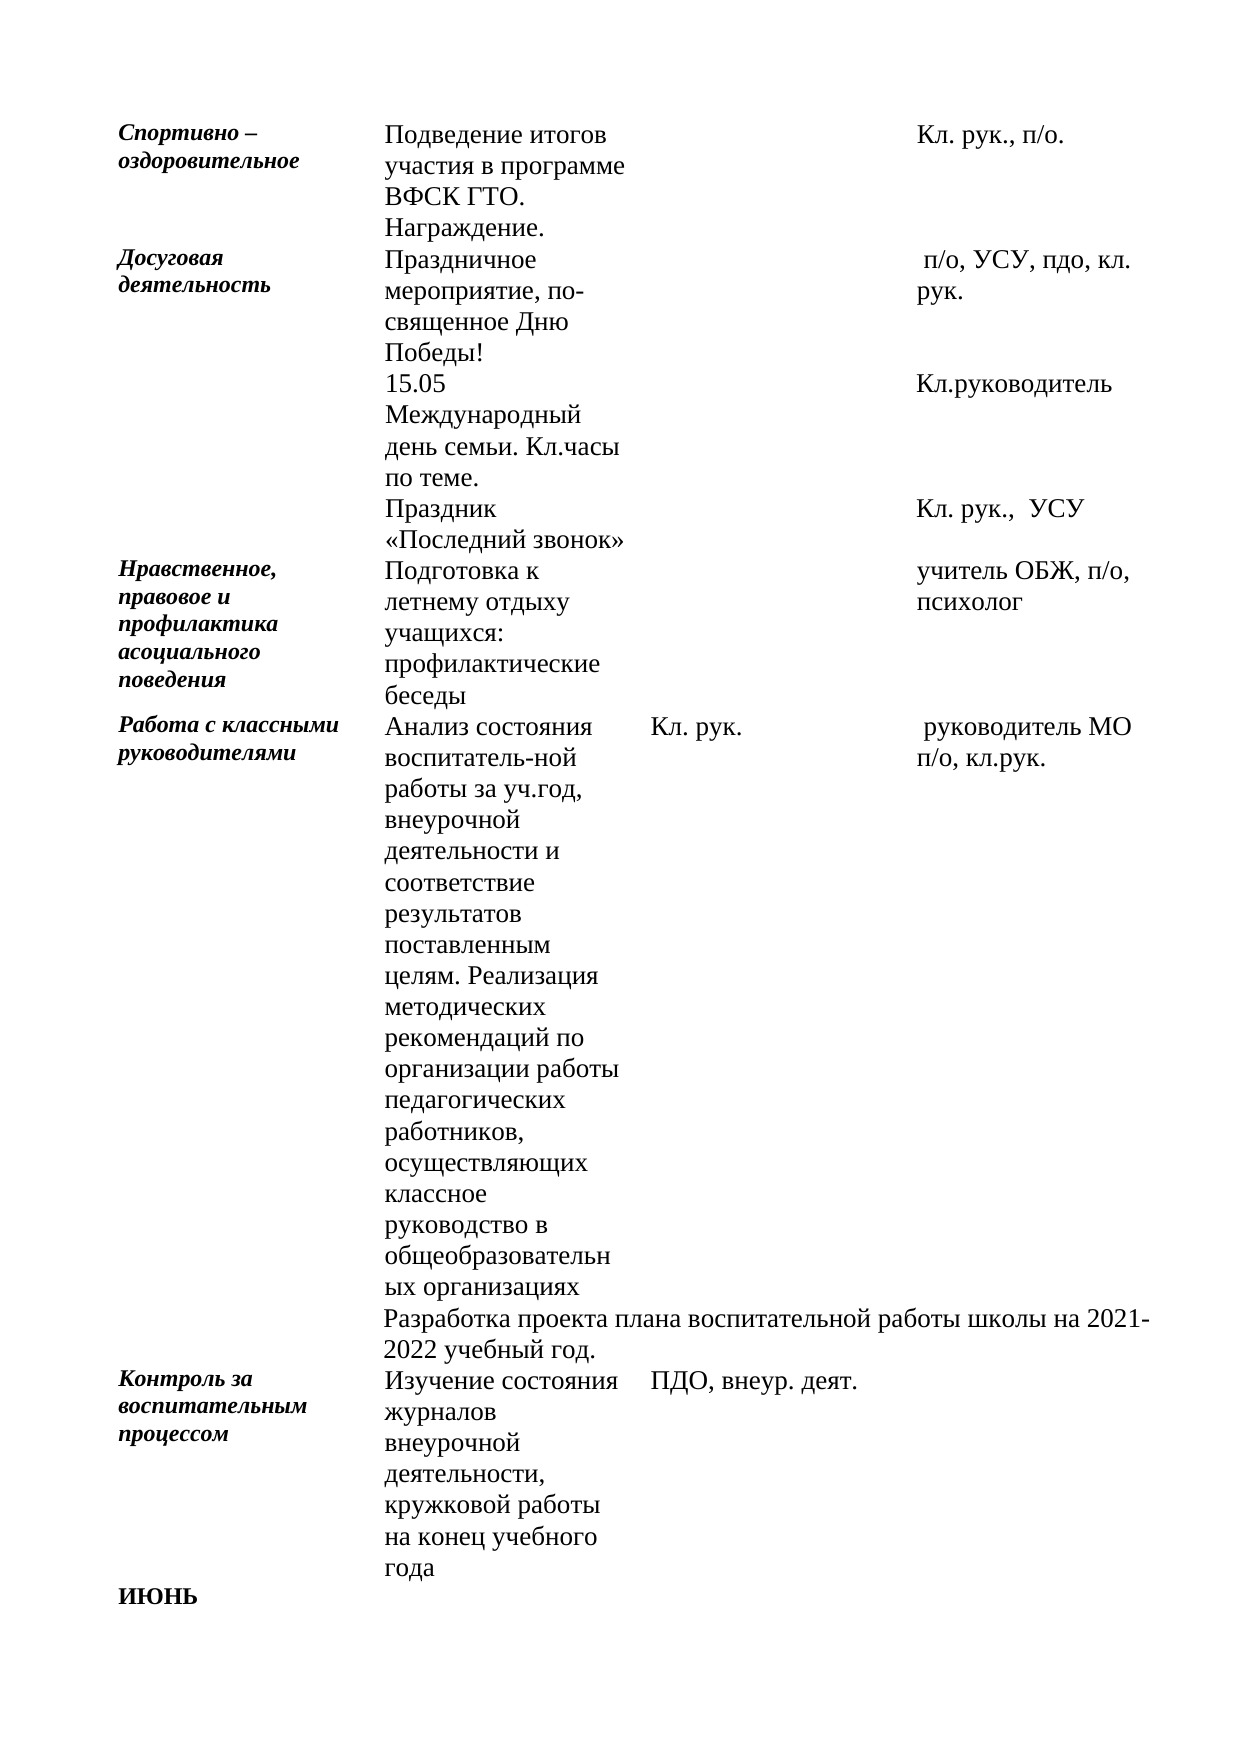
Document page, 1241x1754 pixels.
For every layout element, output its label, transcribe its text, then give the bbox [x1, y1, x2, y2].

table_cell [639, 243, 905, 367]
table_cell Праздник «Последний звонок» [374, 492, 637, 554]
table_header Анализ состояния воспитатель-ной работы за уч.год, внеурочной деятельности и соответствие результатов поставленным целям. Реализация методических рекомендаций по организации работы педагогических работников, осуществляющих классное руководство в общеобразовательных организациях [373, 710, 639, 1302]
table_cell [638, 492, 904, 554]
table_header Кл. рук., п/о. [905, 118, 1171, 243]
table_header Нравственное, правовое и профилактика асоциального поведения [107, 554, 373, 710]
table_header Разработка проекта плана воспитательной работы школы на 2021-2022 учебный год. [372, 1302, 1170, 1364]
table_header 15.05 Международный день семьи. Кл.часы по теме. [374, 367, 637, 492]
table_header ПДО, внеур. деят. [639, 1364, 905, 1582]
table_cell Кл. рук., УСУ [905, 492, 1170, 554]
table_header учитель ОБЖ, п/о, психолог [905, 554, 1171, 710]
table_cell Праздничное мероприятие, по-священное Дню Победы! [373, 243, 639, 367]
table_header ИЮНЬ [107, 1582, 1172, 1609]
table_header [638, 367, 904, 492]
table_header Контроль за воспитательным процессом [107, 1364, 373, 1582]
table_cell п/о, УСУ, пдо, кл. рук. [905, 243, 1171, 367]
table_cell Досуговая деятельность [107, 243, 373, 367]
table_header Изучение состояния журналов внеурочной деятельности, кружковой работы на конец учебного года [373, 1364, 639, 1582]
table_header [639, 118, 905, 243]
table_header [905, 1364, 1171, 1582]
table_header [639, 554, 905, 710]
table_header Подведение итогов участия в программе ВФСК ГТО. Награждение. [373, 118, 639, 243]
table_header Кл. рук. [639, 710, 905, 1302]
table_header Спортивно – оздоровительное [107, 118, 373, 243]
table_header Работа с классными руководителями [107, 710, 373, 1302]
table_header руководитель МО п/о, кл.рук. [905, 710, 1171, 1302]
table_header Подготовка к летнему отдыху учащихся: профилактические беседы [373, 554, 639, 710]
table_header Кл.руководитель [905, 367, 1170, 492]
